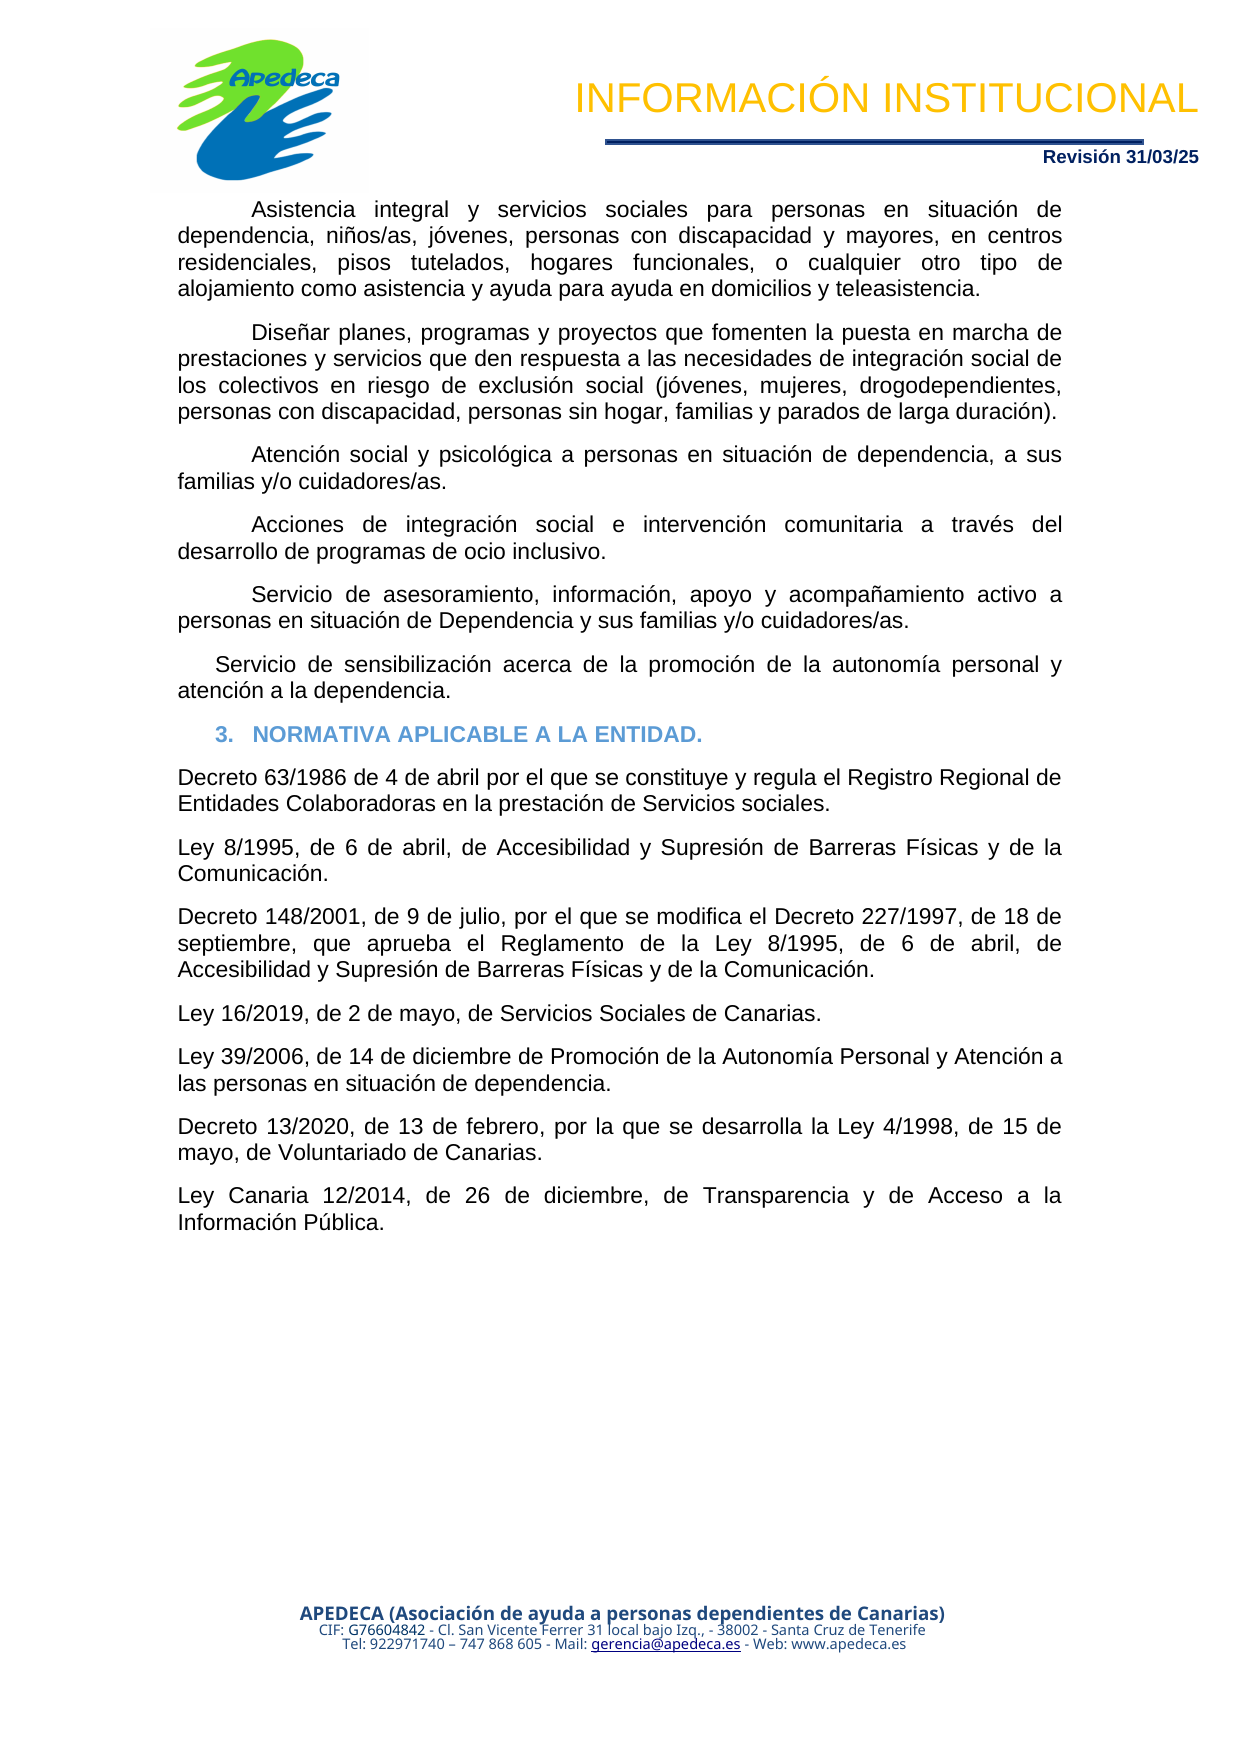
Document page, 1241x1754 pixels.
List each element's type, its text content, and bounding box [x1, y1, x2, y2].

text Servicio de asesoramiento, información, apoyo y acompañamiento activo a personas en situación de Dependencia y sus familias y/o cuidadores/as. [177, 581, 1063, 634]
text Ley 39/2006, de 14 de diciembre de Promoción de la Autonomía Personal y Atención a las personas en situación de dependencia. [177, 1043, 1063, 1096]
text Asistencia integral y servicios sociales para personas en situación de dependencia, niños/as, jóvenes, personas con discapacidad y mayores, en centros residenciales, pisos tutelados, hogares funcionales, o cualquier otro tipo de alojamiento como asistencia y ayuda para ayuda en domicilios y teleasistencia. [177, 196, 1063, 302]
text Decreto 63/1986 de 4 de abril por el que se constituye y regula el Registro Regional de Entidades Colaboradoras en la prestación de Servicios sociales. [177, 764, 1063, 817]
list NORMATIVA APLICABLE A LA ENTIDAD. [215, 721, 1063, 747]
text Acciones de integración social e intervención comunitaria a través del desarrollo de programas de ocio inclusivo. [177, 511, 1063, 564]
text Atención social y psicológica a personas en situación de dependencia, a sus familias y/o cuidadores/as. [177, 441, 1063, 494]
text Decreto 148/2001, de 9 de julio, por el que se modifica el Decreto 227/1997, de 18 de septiembre, que aprueba el Reglamento de la Ley 8/1995, de 6 de abril, de Accesibilidad y Supresión de Barreras Físicas y de la Comunicación. [177, 903, 1063, 983]
text Ley 16/2019, de 2 de mayo, de Servicios Sociales de Canarias. [177, 1000, 1063, 1026]
text Servicio de sensibilización acerca de la promoción de la autonomía personal y atención a la dependencia. [177, 651, 1063, 704]
text Diseñar planes, programas y proyectos que fomenten la puesta en marcha de prestaciones y servicios que den respuesta a las necesidades de integración social de los colectivos en riesgo de exclusión social (jóvenes, mujeres, drogodependientes, personas con discapacidad, personas sin hogar, familias y parados de larga duración). [177, 318, 1063, 424]
text Ley 8/1995, de 6 de abril, de Accesibilidad y Supresión de Barreras Físicas y de la Comunicación. [177, 833, 1063, 886]
text Ley Canaria 12/2014, de 26 de diciembre, de Transparencia y de Acceso a la Información Pública. [177, 1182, 1063, 1235]
text Decreto 13/2020, de 13 de febrero, por la que se desarrolla la Ley 4/1998, de 15 de mayo, de Voluntariado de Canarias. [177, 1113, 1063, 1166]
